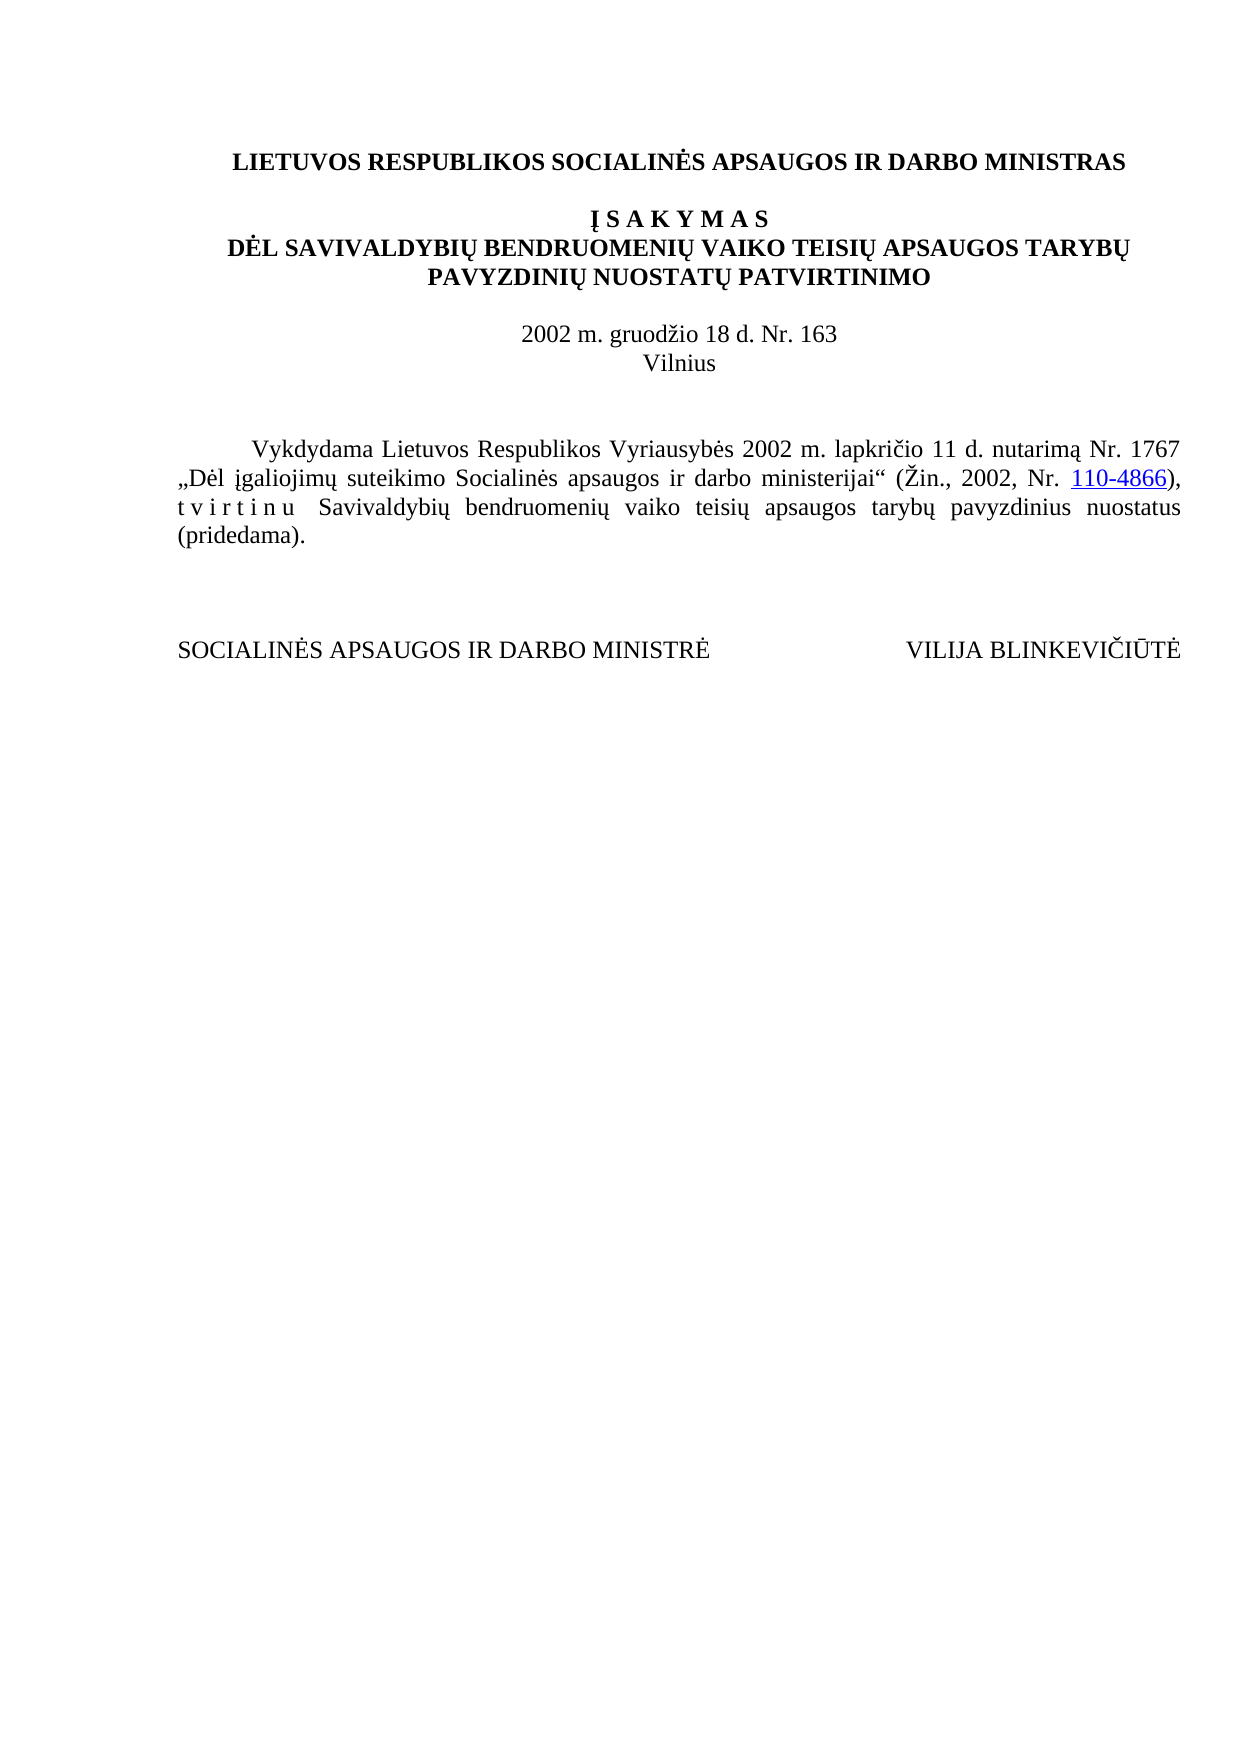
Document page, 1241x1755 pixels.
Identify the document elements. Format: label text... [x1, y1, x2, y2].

text Į S A K Y M A S [177, 204, 1181, 233]
text DĖL SAVIVALDYBIŲ BENDRUOMENIŲ VAIKO TEISIŲ APSAUGOS TARYBŲ PAVYZDINIŲ NUOSTATŲ PATVIRTINIMO [177, 233, 1181, 291]
text LIETUVOS RESPUBLIKOS SOCIALINĖS APSAUGOS IR DARBO MINISTRAS [177, 147, 1181, 176]
text SOCIALINĖS APSAUGOS IR DARBO MINISTRĖ VILIJA BLINKEVIČIŪTĖ [177, 636, 1181, 664]
text 2002 m. gruodžio 18 d. Nr. 163 [177, 319, 1181, 348]
text Vykdydama Lietuvos Respublikos Vyriausybės 2002 m. lapkričio 11 d. nutarimą Nr. 1767 „Dėl įgaliojimų suteikimo Socialinės apsaugos ir darbo ministerijai“ (Žin., 2002, Nr. 110-4866), tvirtinu Savivaldybių bendruomenių vaiko teisių apsaugos tarybų pavyzdinius nuostatus (pridedama). [177, 434, 1181, 549]
text Vilnius [177, 348, 1181, 377]
